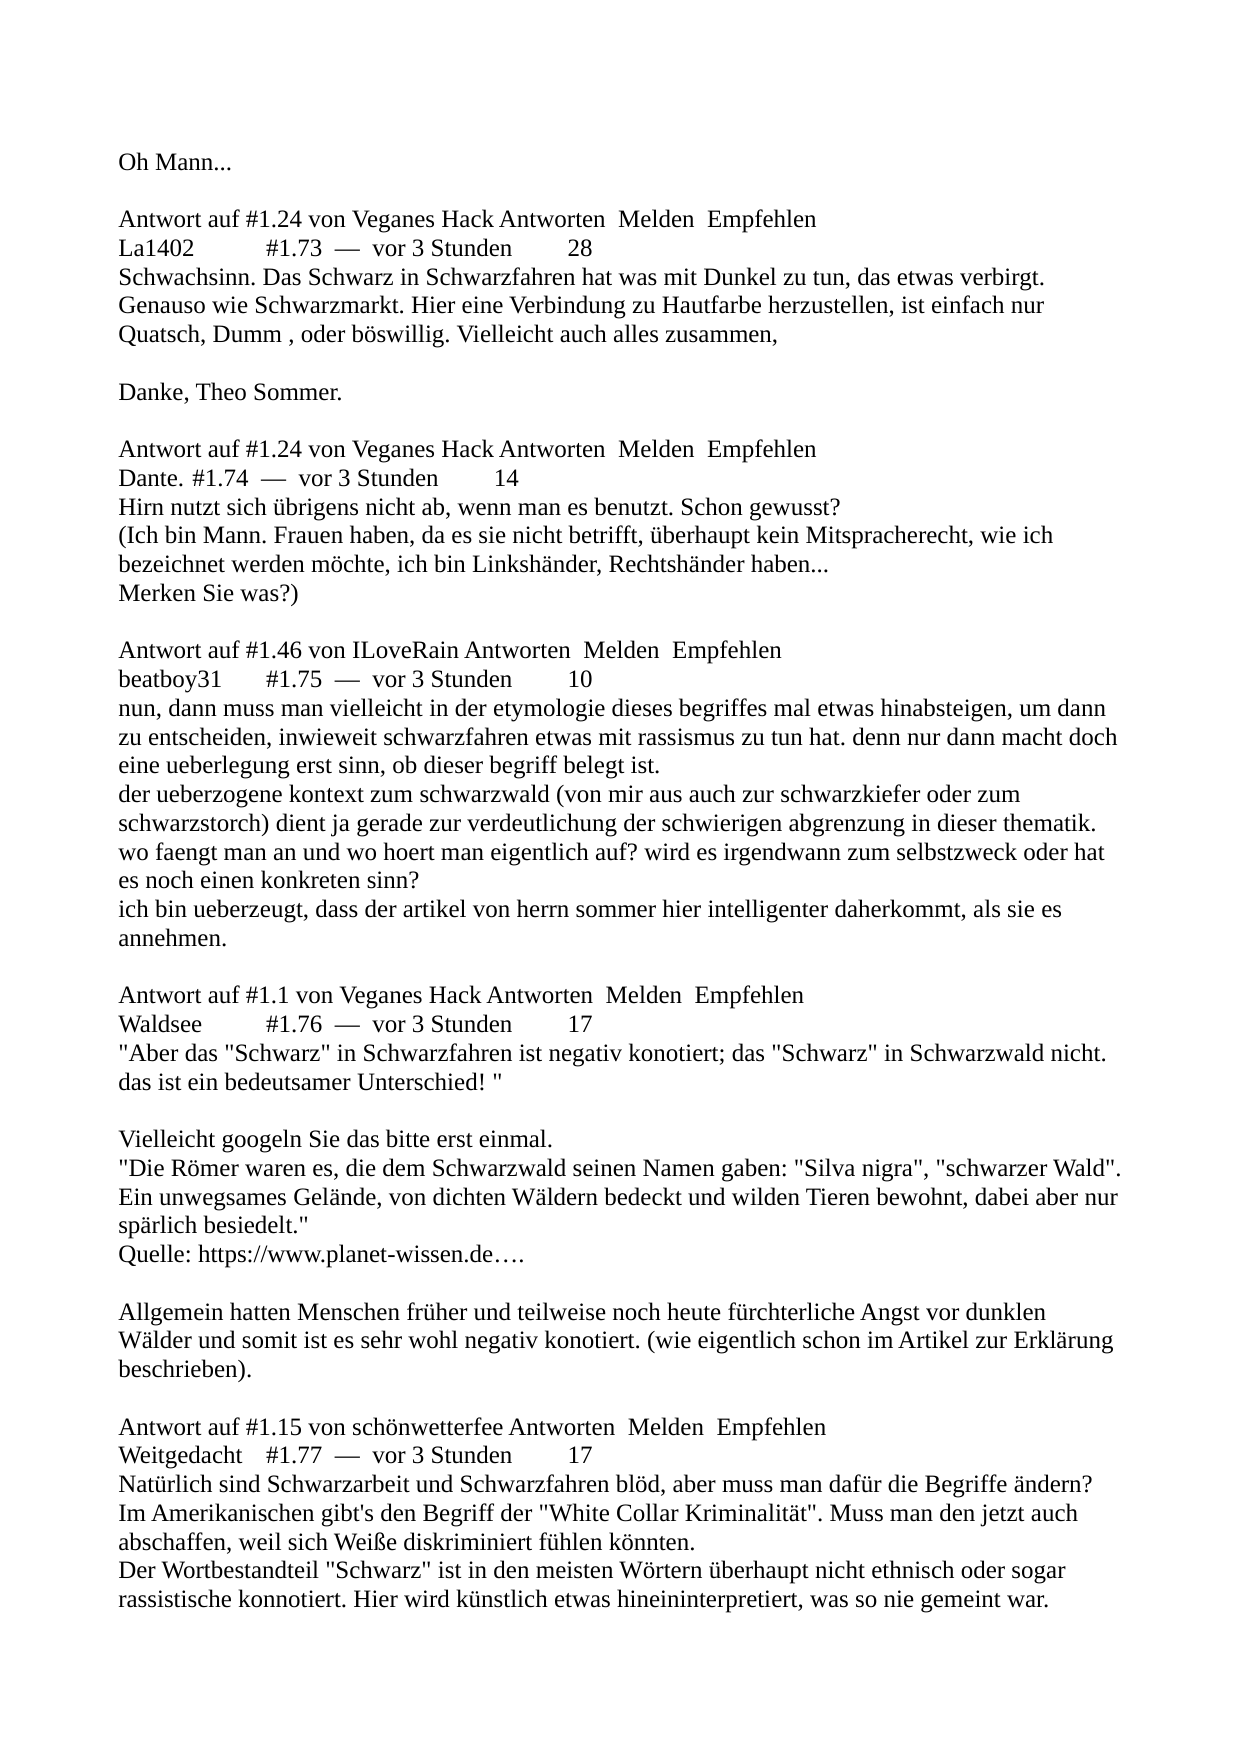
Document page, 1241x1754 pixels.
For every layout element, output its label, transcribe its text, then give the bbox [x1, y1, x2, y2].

text Dante. #1.74 — vor 3 Stunden 14 [118, 463, 1122, 492]
text Oh Mann... [118, 147, 1122, 176]
text La1402 #1.73 — vor 3 Stunden 28 [118, 233, 1122, 262]
text Natürlich sind Schwarzarbeit und Schwarzfahren blöd, aber muss man dafür die Begriffe ändern? Im Amerikanischen gibt's den Begriff der "White Collar Kriminalität". Muss man den jetzt auch abschaffen, weil sich Weiße diskriminiert fühlen könnten. [118, 1469, 1122, 1556]
text Antwort auf #1.15 von schönwetterfee Antworten Melden Empfehlen [118, 1412, 1122, 1441]
text Quelle: https://www.planet-wissen.de…. [118, 1239, 1122, 1268]
text Waldsee #1.76 — vor 3 Stunden 17 [118, 1009, 1122, 1038]
text Hirn nutzt sich übrigens nicht ab, wenn man es benutzt. Schon gewusst? [118, 492, 1122, 521]
text Antwort auf #1.1 von Veganes Hack Antworten Melden Empfehlen [118, 981, 1122, 1009]
text Weitgedacht #1.77 — vor 3 Stunden 17 [118, 1441, 1122, 1469]
text "Aber das "Schwarz" in Schwarzfahren ist negativ konotiert; das "Schwarz" in Schwarzwald nicht. das ist ein bedeutsamer Unterschied! " [118, 1038, 1122, 1096]
text Allgemein hatten Menschen früher und teilweise noch heute fürchterliche Angst vor dunklen Wälder und somit ist es sehr wohl negativ konotiert. (wie eigentlich schon im Artikel zur Erklärung beschrieben). [118, 1297, 1122, 1383]
text (Ich bin Mann. Frauen haben, da es sie nicht betrifft, überhaupt kein Mitspracherecht, wie ich bezeichnet werden möchte, ich bin Linkshänder, Rechtshänder haben... [118, 521, 1122, 578]
text ich bin ueberzeugt, dass der artikel von herrn sommer hier intelligenter daherkommt, als sie es annehmen. [118, 894, 1122, 952]
text Der Wortbestandteil "Schwarz" ist in den meisten Wörtern überhaupt nicht ethnisch oder sogar rassistische konnotiert. Hier wird künstlich etwas hineininterpretiert, was so nie gemeint war. [118, 1556, 1122, 1613]
text Antwort auf #1.24 von Veganes Hack Antworten Melden Empfehlen [118, 434, 1122, 463]
text der ueberzogene kontext zum schwarzwald (von mir aus auch zur schwarzkiefer oder zum schwarzstorch) dient ja gerade zur verdeutlichung der schwierigen abgrenzung in dieser thematik. wo faengt man an und wo hoert man eigentlich auf? wird es irgendwann zum selbstzweck oder hat es noch einen konkreten sinn? [118, 779, 1122, 894]
text Antwort auf #1.24 von Veganes Hack Antworten Melden Empfehlen [118, 204, 1122, 233]
text beatboy31 #1.75 — vor 3 Stunden 10 [118, 664, 1122, 693]
text Antwort auf #1.46 von ILoveRain Antworten Melden Empfehlen [118, 636, 1122, 664]
text nun, dann muss man vielleicht in der etymologie dieses begriffes mal etwas hinabsteigen, um dann zu entscheiden, inwieweit schwarzfahren etwas mit rassismus zu tun hat. denn nur dann macht doch eine ueberlegung erst sinn, ob dieser begriff belegt ist. [118, 693, 1122, 779]
text Danke, Theo Sommer. [118, 377, 1122, 406]
text Schwachsinn. Das Schwarz in Schwarzfahren hat was mit Dunkel zu tun, das etwas verbirgt. Genauso wie Schwarzmarkt. Hier eine Verbindung zu Hautfarbe herzustellen, ist einfach nur Quatsch, Dumm , oder böswillig. Vielleicht auch alles zusammen, [118, 262, 1122, 348]
text Vielleicht googeln Sie das bitte erst einmal. [118, 1124, 1122, 1153]
text Merken Sie was?) [118, 578, 1122, 607]
text "Die Römer waren es, die dem Schwarzwald seinen Namen gaben: "Silva nigra", "schwarzer Wald". Ein unwegsames Gelände, von dichten Wäldern bedeckt und wilden Tieren bewohnt, dabei aber nur spärlich besiedelt." [118, 1153, 1122, 1239]
